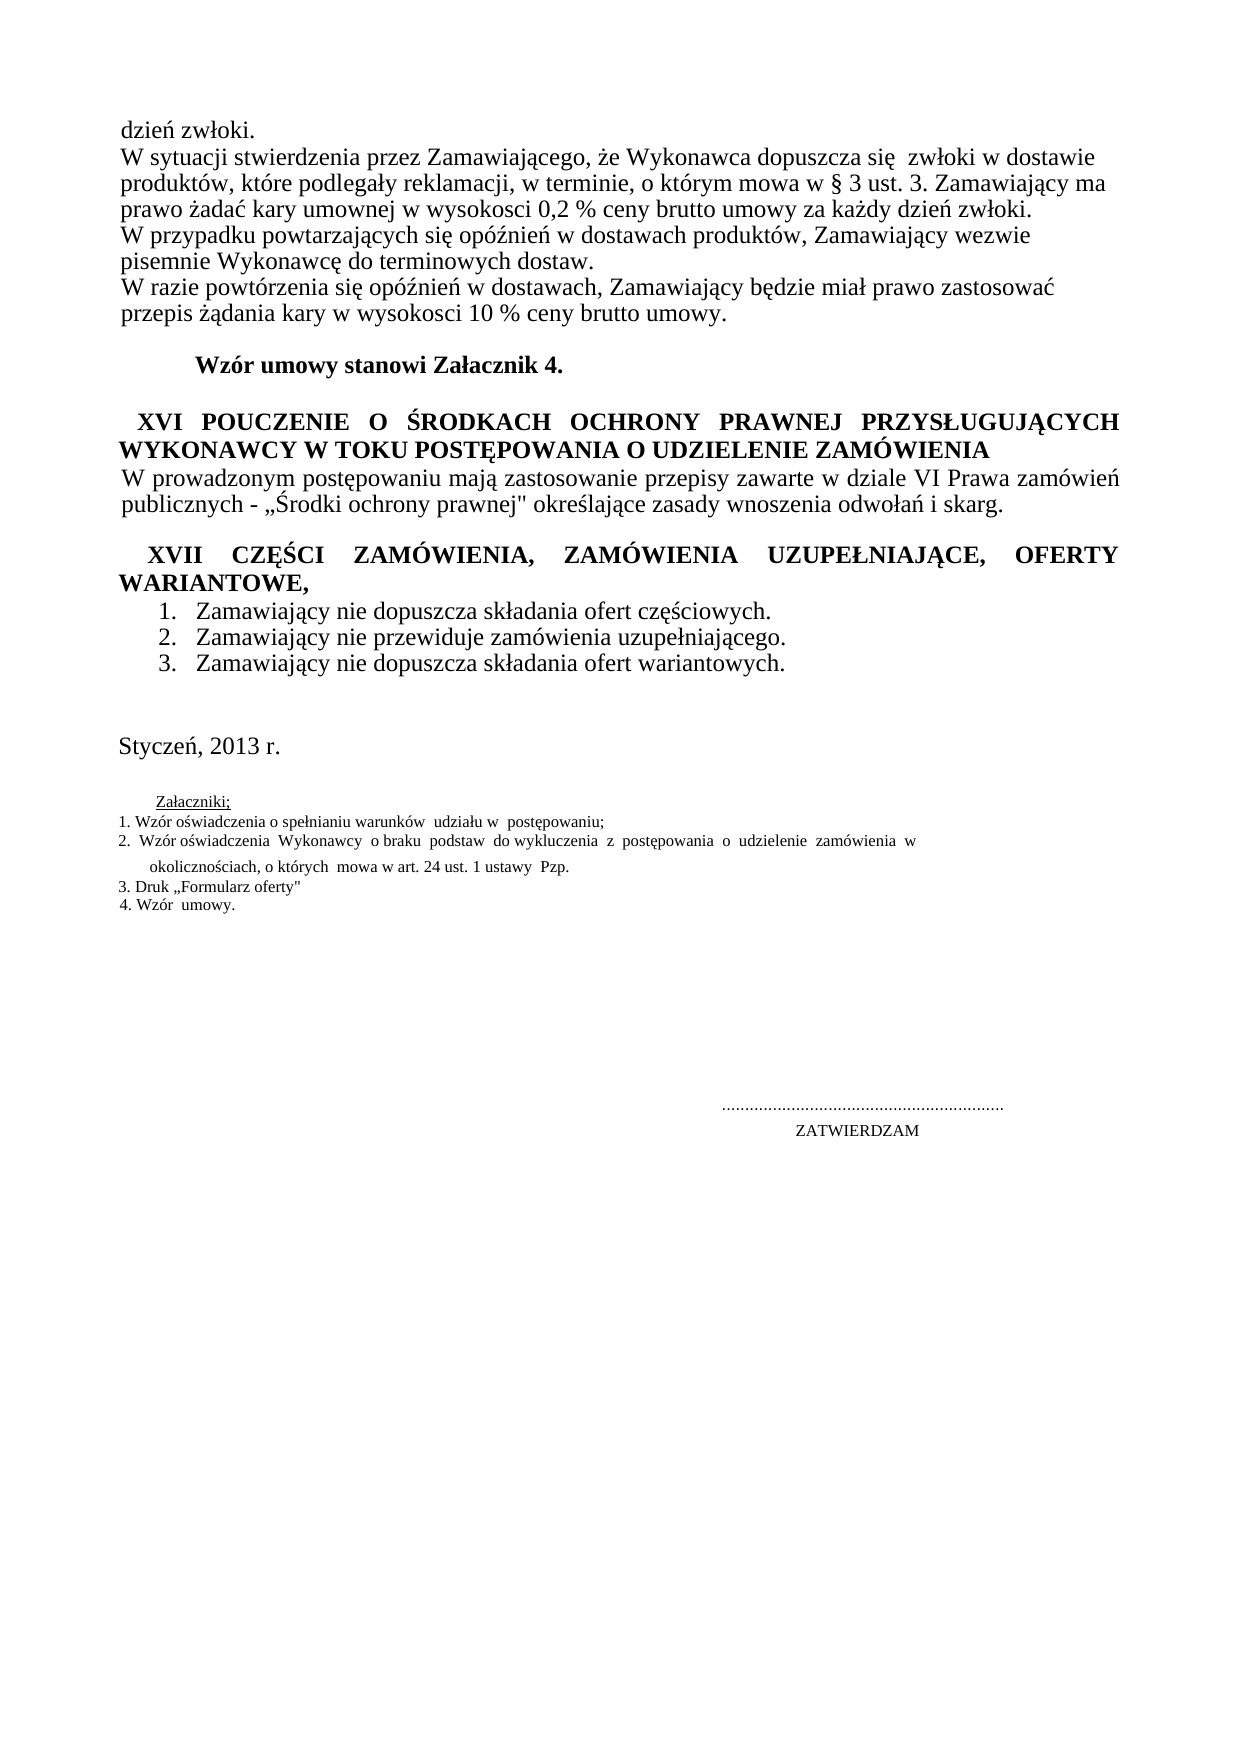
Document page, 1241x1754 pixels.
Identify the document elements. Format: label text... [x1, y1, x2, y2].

text W prowadzonym postępowaniu mają zastosowanie przepisy zawarte w dziale VI Prawa zamówień publicznych - „Środki ochrony prawnej" określające zasady wnoszenia odwołań i skarg. [121, 465, 1121, 517]
text 1. Wzór oświadczenia o spełnianiu warunków udziału w postępowaniu; [118, 813, 1122, 831]
text Załaczniki; [118, 785, 1122, 813]
list Zamawiający nie dopuszcza składania ofert częściowych. [158, 597, 1122, 625]
text W przypadku powtarzających się opóźnień w dostawach produktów, Zamawiający wezwie pisemnie Wykonawcę do terminowych dostaw. [120, 222, 1122, 274]
text dzień zwłoki. [121, 118, 1122, 144]
text okolicznościach, o których mowa w art. 24 ust. 1 ustawy Pzp. [118, 850, 1122, 877]
text W razie powtórzenia się opóźnień w dostawach, Zamawiający będzie miał prawo zastosować przepis żądania kary w wysokosci 10 % ceny brutto umowy. [121, 274, 1122, 326]
text ............................................................. [118, 1093, 1122, 1114]
list Zamawiający nie przewiduje zamówienia uzupełniającego. [158, 625, 1122, 651]
text Styczeń, 2013 r. [118, 732, 1122, 760]
text 3. Druk „Formularz oferty" [118, 877, 1122, 896]
text W sytuacji stwierdzenia przez Zamawiającego, że Wykonawca dopuszcza się zwłoki w dostawie produktów, które podlegały reklamacji, w terminie, o którym mowa w § 3 ust. 3. Zamawiający ma prawo żadać kary umownej w wysokosci 0,2 % ceny brutto umowy za każdy dzień zwłoki. [120, 144, 1122, 222]
text XVI POUCZENIE O ŚRODKACH OCHRONY PRAWNEJ PRZYSŁUGUJĄCYCH WYKONAWCY W TOKU POSTĘPOWANIA O UDZIELENIE ZAMÓWIENIA [118, 407, 1121, 464]
text XVII CZĘŚCI ZAMÓWIENIA, ZAMÓWIENIA UZUPEŁNIAJĄCE, OFERTY WARIANTOWE, [118, 541, 1120, 597]
text 2. Wzór oświadczenia Wykonawcy o braku podstaw do wykluczenia z postępowania o udzielenie zamówienia w [118, 831, 1122, 850]
list 4. Wzór umowy. [82, 896, 1122, 914]
text Wzór umowy stanowi Załacznik 4. [194, 352, 1122, 378]
list Zamawiający nie dopuszcza składania ofert wariantowych. [158, 651, 1122, 677]
text ZATWIERDZAM [118, 1114, 1122, 1142]
